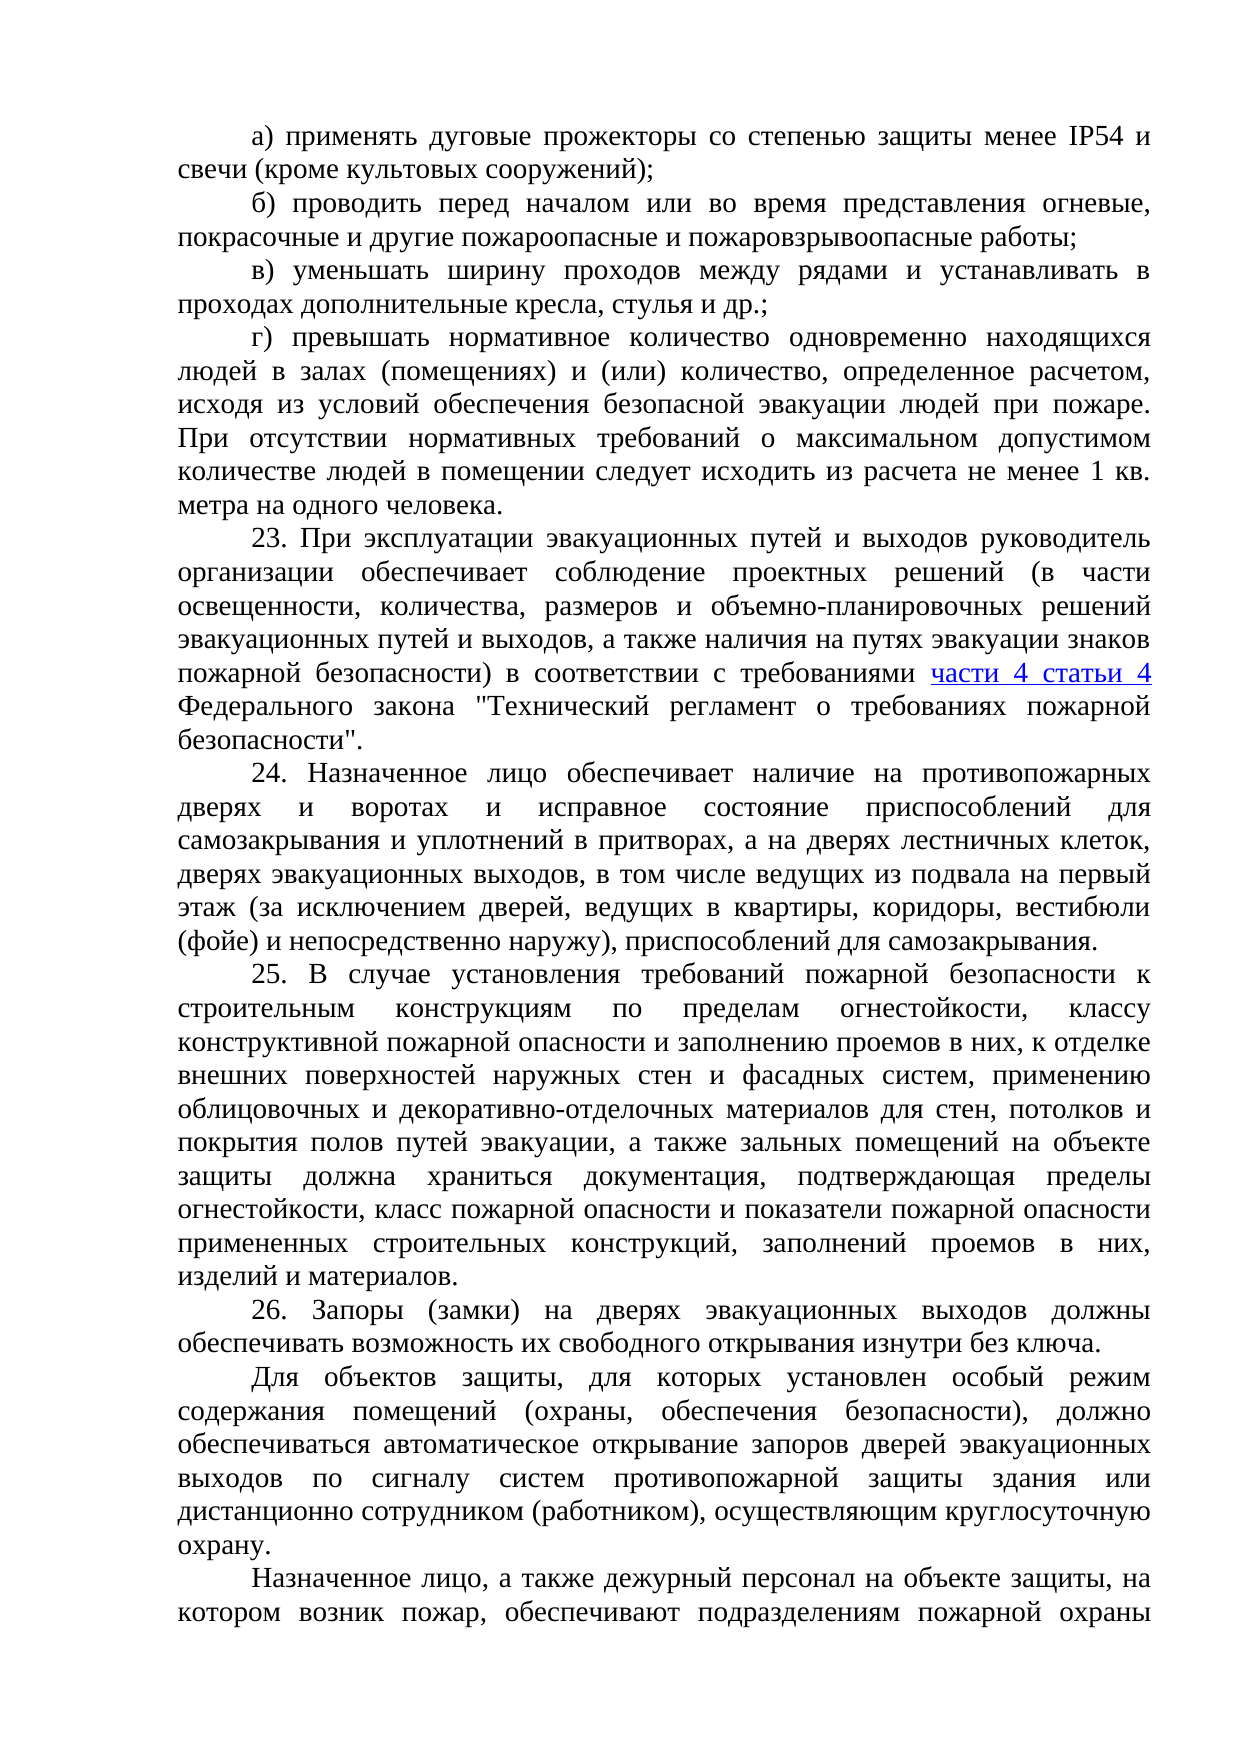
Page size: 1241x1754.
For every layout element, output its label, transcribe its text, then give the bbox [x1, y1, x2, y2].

text 25. В случае установления требований пожарной безопасности к строительным конструкциям по пределам огнестойкости, классу конструктивной пожарной опасности и заполнению проемов в них, к отделке внешних поверхностей наружных стен и фасадных систем, применению облицовочных и декоративно-отделочных материалов для стен, потолков и покрытия полов путей эвакуации, а также зальных помещений на объекте защиты должна храниться документация, подтверждающая пределы огнестойкости, класс пожарной опасности и показатели пожарной опасности примененных строительных конструкций, заполнений проемов в них, изделий и материалов. [177, 957, 1152, 1292]
text г) превышать нормативное количество одновременно находящихся людей в залах (помещениях) и (или) количество, определенное расчетом, исходя из условий обеспечения безопасной эвакуации людей при пожаре. При отсутствии нормативных требований о максимальном допустимом количестве людей в помещении следует исходить из расчета не менее 1 кв. метра на одного человека. [177, 319, 1152, 521]
text 23. При эксплуатации эвакуационных путей и выходов руководитель организации обеспечивает соблюдение проектных решений (в части освещенности, количества, размеров и объемно-планировочных решений эвакуационных путей и выходов, а также наличия на путях эвакуации знаков пожарной безопасности) в соответствии с требованиями части 4 статьи 4 Федерального закона "Технический регламент о требованиях пожарной безопасности". [177, 521, 1152, 755]
text 26. Запоры (замки) на дверях эвакуационных выходов должны обеспечивать возможность их свободного открывания изнутри без ключа. [177, 1292, 1152, 1359]
text а) применять дуговые прожекторы со степенью защиты менее IP54 и свечи (кроме культовых сооружений); [177, 118, 1152, 185]
text в) уменьшать ширину проходов между рядами и устанавливать в проходах дополнительные кресла, стулья и др.; [177, 252, 1152, 319]
text 24. Назначенное лицо обеспечивает наличие на противопожарных дверях и воротах и исправное состояние приспособлений для самозакрывания и уплотнений в притворах, а на дверях лестничных клеток, дверях эвакуационных выходов, в том числе ведущих из подвала на первый этаж (за исключением дверей, ведущих в квартиры, коридоры, вестибюли (фойе) и непосредственно наружу), приспособлений для самозакрывания. [177, 755, 1152, 957]
text Назначенное лицо, а также дежурный персонал на объекте защиты, на котором возник пожар, обеспечивают подразделениям пожарной охраны [177, 1560, 1152, 1627]
text Для объектов защиты, для которых установлен особый режим содержания помещений (охраны, обеспечения безопасности), должно обеспечиваться автоматическое открывание запоров дверей эвакуационных выходов по сигналу систем противопожарной защиты здания или дистанционно сотрудником (работником), осуществляющим круглосуточную охрану. [177, 1359, 1152, 1560]
text б) проводить перед началом или во время представления огневые, покрасочные и другие пожароопасные и пожаровзрывоопасные работы; [177, 185, 1152, 252]
